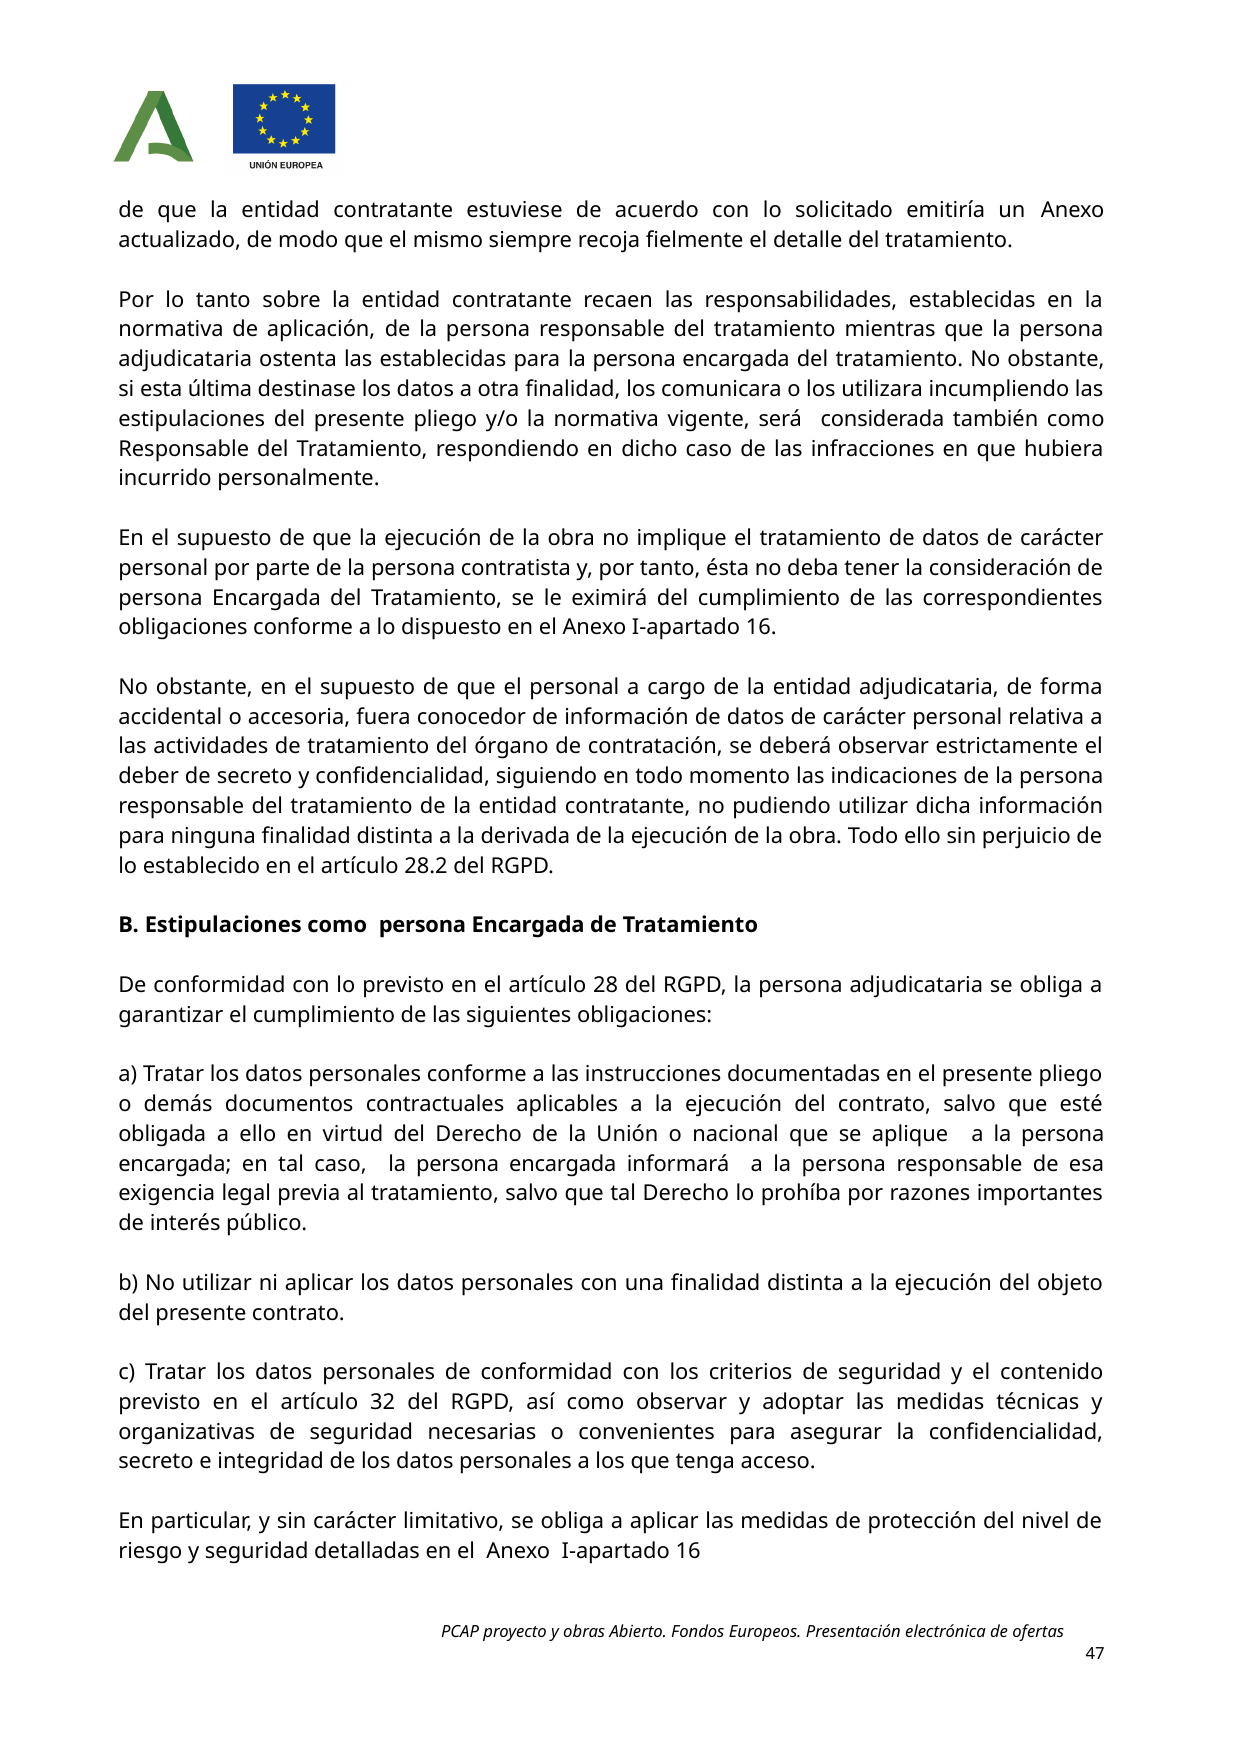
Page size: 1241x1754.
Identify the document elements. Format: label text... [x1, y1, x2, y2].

text En el supuesto de que la ejecución de la obra no implique el tratamiento de datos de carácter personal por parte de la persona contratista y, por tanto, ésta no deba tener la consideración de persona Encargada del Tratamiento, se le eximirá del cumplimiento de las correspondientes obligaciones conforme a lo dispuesto en el Anexo I-apartado 16. [118, 522, 1104, 641]
text De conformidad con lo previsto en el artículo 28 del RGPD, la persona adjudicataria se obliga a garantizar el cumplimiento de las siguientes obligaciones: [118, 969, 1104, 1028]
text En particular, y sin carácter limitativo, se obliga a aplicar las medidas de protección del nivel de riesgo y seguridad detalladas en el Anexo I-apartado 16 [118, 1505, 1104, 1565]
text a) Tratar los datos personales conforme a las instrucciones documentadas en el presente pliego o demás documentos contractuales aplicables a la ejecución del contrato, salvo que esté obligada a ello en virtud del Derecho de la Unión o nacional que se aplique a la persona encargada; en tal caso, la persona encargada informará a la persona responsable de esa exigencia legal previa al tratamiento, salvo que tal Derecho lo prohíba por razones importantes de interés público. [118, 1058, 1104, 1237]
text Por lo tanto sobre la entidad contratante recaen las responsabilidades, establecidas en la normativa de aplicación, de la persona responsable del tratamiento mientras que la persona adjudicataria ostenta las establecidas para la persona encargada del tratamiento. No obstante, si esta última destinase los datos a otra finalidad, los comunicara o los utilizara incumpliendo las estipulaciones del presente pliego y/o la normativa vigente, será considerada también como Responsable del Tratamiento, respondiendo en dicho caso de las infracciones en que hubiera incurrido personalmente. [118, 284, 1104, 492]
text B. Estipulaciones como persona Encargada de Tratamiento [118, 909, 1104, 939]
text No obstante, en el supuesto de que el personal a cargo de la entidad adjudicataria, de forma accidental o accesoria, fuera conocedor de información de datos de carácter personal relativa a las actividades de tratamiento del órgano de contratación, se deberá observar estrictamente el deber de secreto y confidencialidad, siguiendo en todo momento las indicaciones de la persona responsable del tratamiento de la entidad contratante, no pudiendo utilizar dicha información para ninguna finalidad distinta a la derivada de la ejecución de la obra. Todo ello sin perjuicio de lo establecido en el artículo 28.2 del RGPD. [118, 671, 1104, 879]
text de que la entidad contratante estuviese de acuerdo con lo solicitado emitiría un Anexo actualizado, de modo que el mismo siempre recoja fielmente el detalle del tratamiento. [118, 194, 1104, 254]
picture [221, 78, 347, 176]
picture [109, 86, 198, 166]
text b) No utilizar ni aplicar los datos personales con una finalidad distinta a la ejecución del objeto del presente contrato. [118, 1267, 1104, 1326]
text c) Tratar los datos personales de conformidad con los criterios de seguridad y el contenido previsto en el artículo 32 del RGPD, así como observar y adoptar las medidas técnicas y organizativas de seguridad necesarias o convenientes para asegurar la confidencialidad, secreto e integridad de los datos personales a los que tenga acceso. [118, 1356, 1104, 1475]
